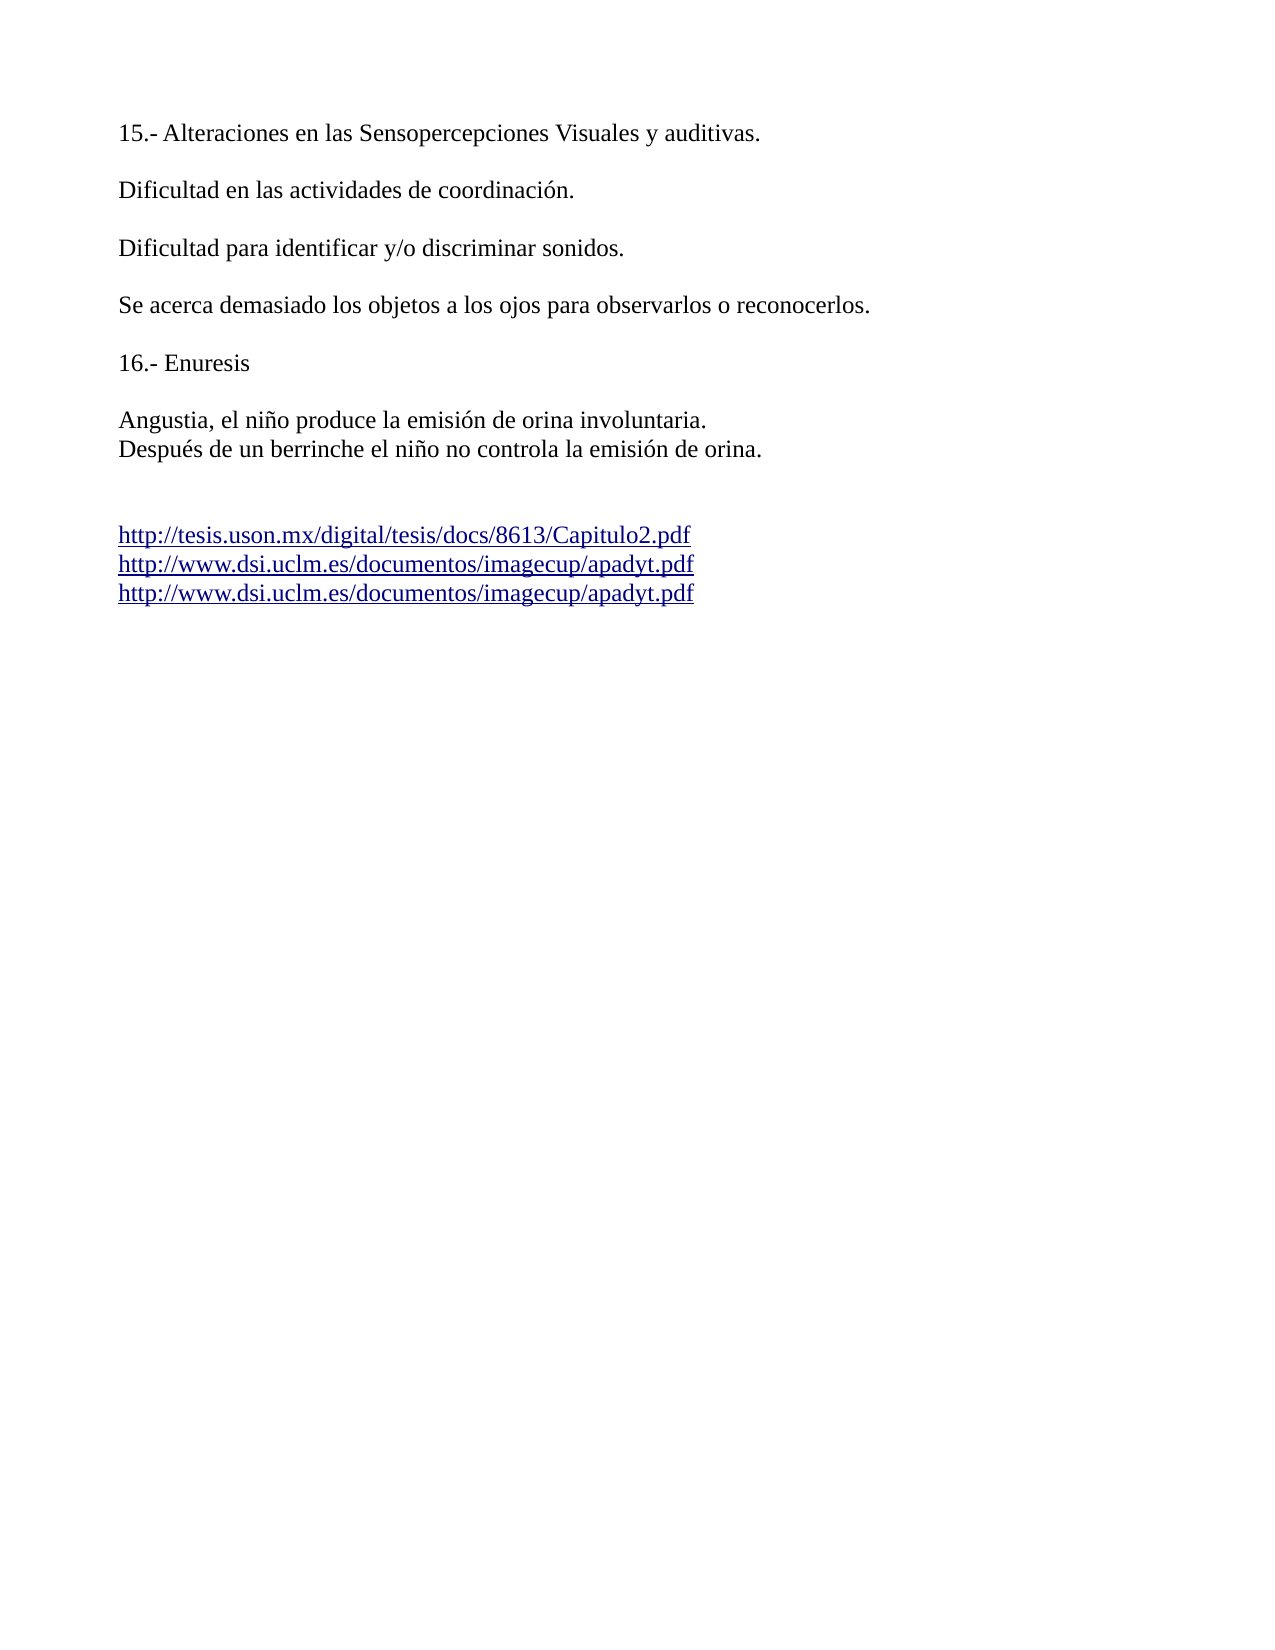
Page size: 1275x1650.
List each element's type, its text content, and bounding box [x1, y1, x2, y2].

text http://tesis.uson.mx/digital/tesis/docs/8613/Capitulo2.pdf [118, 521, 1157, 549]
text Angustia, el niño produce la emisión de orina involuntaria. [118, 406, 1157, 434]
text Dificultad para identificar y/o discriminar sonidos. [118, 233, 1157, 262]
text Después de un berrinche el niño no controla la emisión de orina. [118, 434, 1157, 463]
text 16.- Enuresis [118, 348, 1157, 377]
text Se acerca demasiado los objetos a los ojos para observarlos o reconocerlos. [118, 291, 1157, 319]
text 15.- Alteraciones en las Sensopercepciones Visuales y auditivas. [118, 118, 1157, 147]
text http://www.dsi.uclm.es/documentos/imagecup/apadyt.pdf [118, 578, 1157, 607]
text http://www.dsi.uclm.es/documentos/imagecup/apadyt.pdf [118, 549, 1157, 578]
text Dificultad en las actividades de coordinación. [118, 176, 1157, 204]
